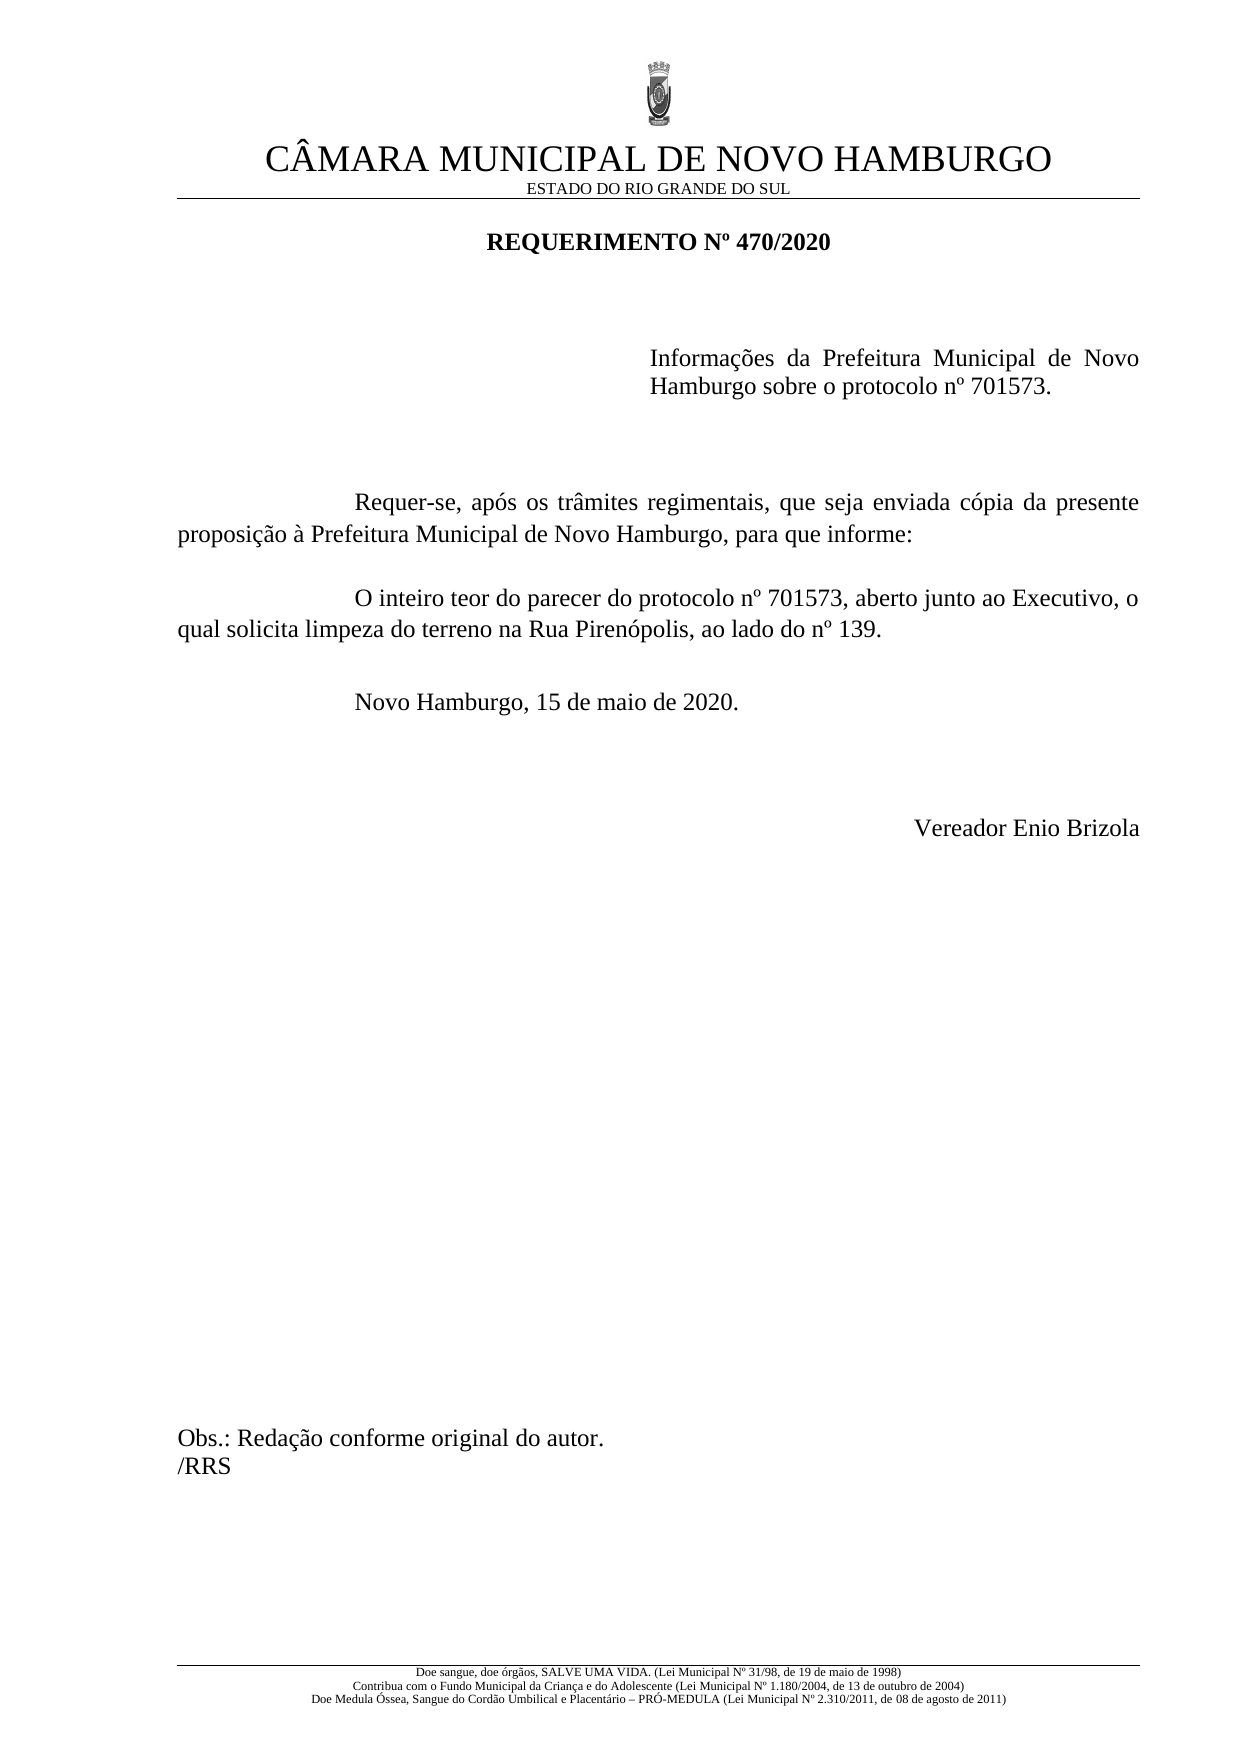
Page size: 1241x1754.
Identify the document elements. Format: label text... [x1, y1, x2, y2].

text /RRS [177, 1452, 1140, 1479]
text Vereador Enio Brizola [177, 814, 1140, 842]
text O inteiro teor do parecer do protocolo nº 701573, aberto junto ao Executivo, o qual solicita limpeza do terreno na Rua Pirenópolis, ao lado do nº 139. [177, 584, 1140, 643]
text REQUERIMENTO Nº 470/2020 [177, 228, 1140, 256]
text Requer-se, após os trâmites regimentais, que seja enviada cópia da presente proposição à Prefeitura Municipal de Novo Hamburgo, para que informe: [177, 488, 1140, 548]
text Obs.: Redação conforme original do autor. [177, 1424, 1140, 1452]
text Novo Hamburgo, 15 de maio de 2020. [177, 688, 1140, 715]
text Informações da Prefeitura Municipal de Novo Hamburgo sobre o protocolo nº 701573. [649, 344, 1140, 400]
